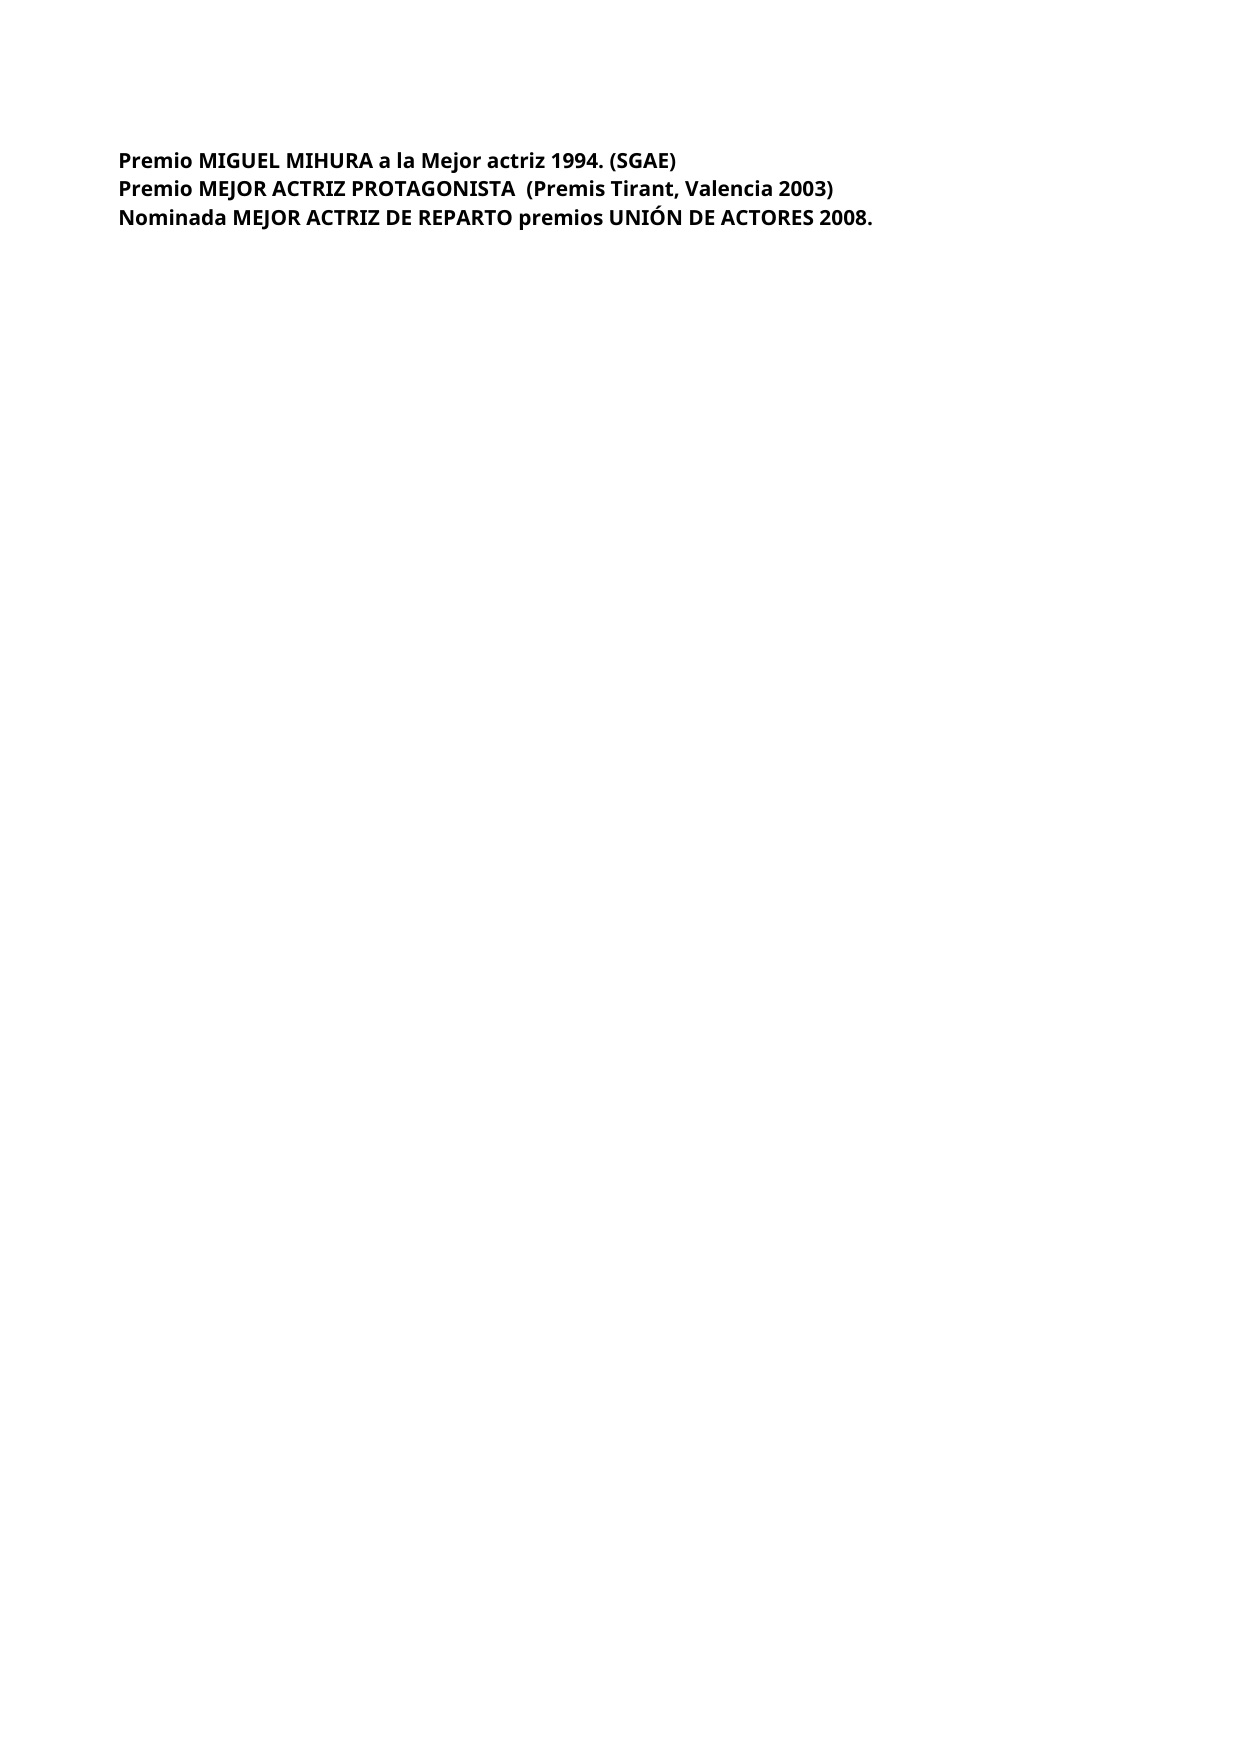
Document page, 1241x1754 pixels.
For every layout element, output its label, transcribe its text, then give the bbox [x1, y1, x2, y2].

text Nominada MEJOR ACTRIZ DE REPARTO premios UNIÓN DE ACTORES 2008. [118, 203, 1174, 231]
text Premio MIGUEL MIHURA a la Mejor actriz 1994. (SGAE) [118, 146, 1122, 174]
text Premio MEJOR ACTRIZ PROTAGONISTA (Premis Tirant, Valencia 2003) [118, 174, 1122, 203]
